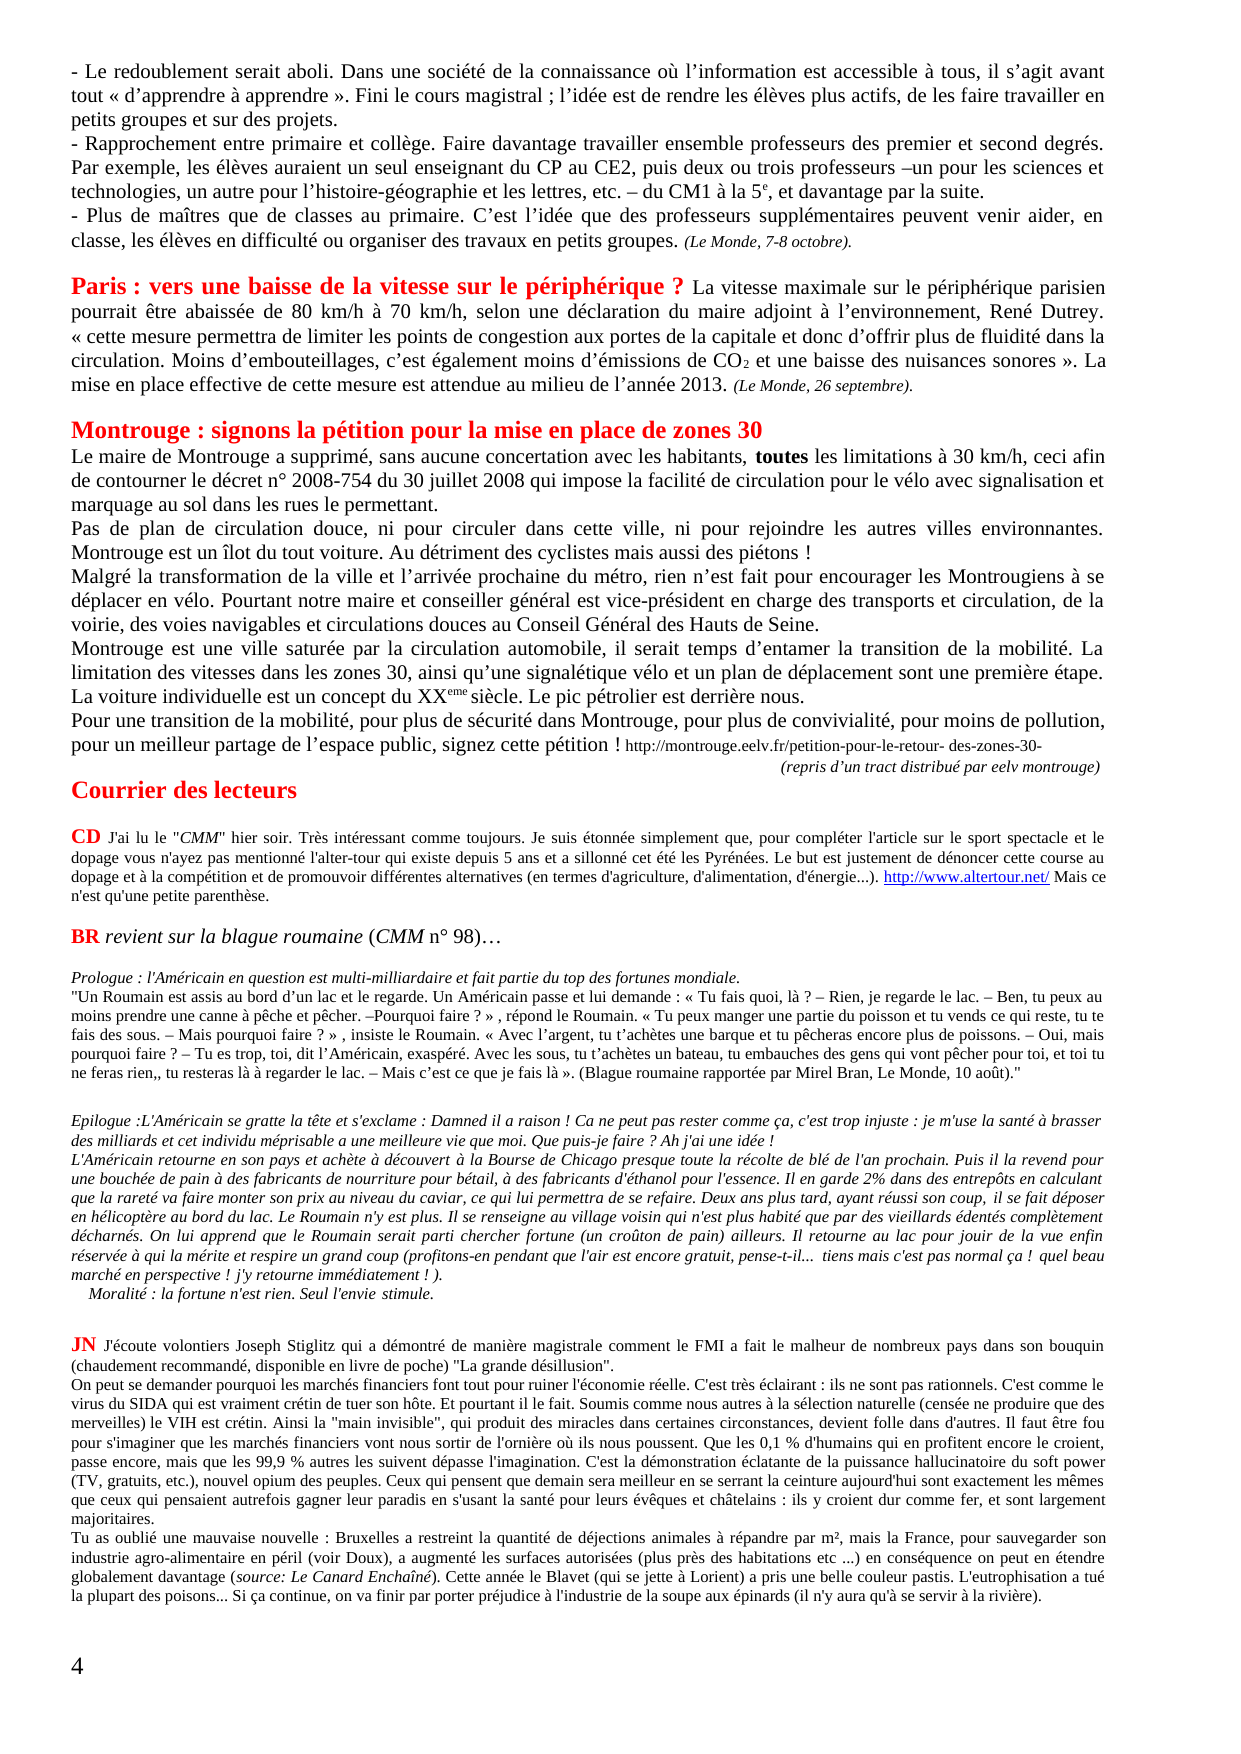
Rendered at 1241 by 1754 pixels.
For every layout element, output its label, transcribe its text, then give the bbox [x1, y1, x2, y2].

text L'Américain retourne en son pays et achète à découvert à la Bourse de Chicago presque toute la récolte de blé de l'an prochain. Puis il la revend pour une bouchée de pain à des fabricants de nourriture pour bétail, à des fabricants d'éthanol pour l'essence. Il en garde 2% dans des entrepôts en calculant que la rareté va faire monter son prix au niveau du caviar, ce qui lui permettra de se refaire. Deux ans plus tard, ayant réussi son coup, il se fait déposer en hélicoptère au bord du lac. Le Roumain n'y est plus. Il se renseigne au village voisin qui n'est plus habité que par des vieillards édentés complètement décharnés. On lui apprend que le Roumain serait parti chercher fortune (un croûton de pain) ailleurs. Il retourne au lac pour jouir de la vue enfin réservée à qui la mérite et respire un grand coup (profitons-en pendant que l'air est encore gratuit, pense-t-il... tiens mais c'est pas normal ça ! quel beau marché en perspective ! j'y retourne immédiatement ! ). [71, 1149, 1106, 1284]
text On peut se demander pourquoi les marchés financiers font tout pour ruiner l'économie réelle. C'est très éclairant : ils ne sont pas rationnels. C'est comme le virus du SIDA qui est vraiment crétin de tuer son hôte. Et pourtant il le fait. Soumis comme nous autres à la sélection naturelle (censée ne produire que des merveilles) le VIH est crétin. Ainsi la "main invisible", qui produit des miracles dans certaines circonstances, devient folle dans d'autres. Il faut être fou pour s'imaginer que les marchés financiers vont nous sortir de l'ornière où ils nous poussent. Que les 0,1 % d'humains qui en profitent encore le croient, passe encore, mais que les 99,9 % autres les suivent dépasse l'imagination. C'est la démonstration éclatante de la puissance hallucinatoire du soft power (TV, gratuits, etc.), nouvel opium des peuples. Ceux qui pensent que demain sera meilleur en se serrant la ceinture aujourd'hui sont exactement les mêmes que ceux qui pensaient autrefois gagner leur paradis en s'usant la santé pour leurs évêques et châtelains : ils y croient dur comme fer, et sont largement majoritaires. [71, 1375, 1106, 1528]
text JN J'écoute volontiers Joseph Stiglitz qui a démontré de manière magistrale comment le FMI a fait le malheur de nombreux pays dans son bouquin (chaudement recommandé, disponible en livre de poche) "La grande désillusion". [71, 1332, 1106, 1375]
text - Rapprochement entre primaire et collège. Faire davantage travailler ensemble professeurs des premier et second degrés. Par exemple, les élèves auraient un seul enseignant du CP au CE2, puis deux ou trois professeurs –un pour les sciences et technologies, un autre pour l’histoire-géographie et les lettres, etc. – du CM1 à la 5e, et davantage par la suite. [71, 131, 1106, 203]
text "Un Roumain est assis au bord d’un lac et le regarde. Un Américain passe et lui demande : « Tu fais quoi, là ? – Rien, je regarde le lac. – Ben, tu peux au moins prendre une canne à pêche et pêcher. –Pourquoi faire ? » , répond le Roumain. « Tu peux manger une partie du poisson et tu vends ce qui reste, tu te fais des sous. – Mais pourquoi faire ? » , insiste le Roumain. « Avec l’argent, tu t’achètes une barque et tu pêcheras encore plus de poissons. – Oui, mais pourquoi faire ? – Tu es trop, toi, dit l’Américain, exaspéré. Avec les sous, tu t’achètes un bateau, tu embauches des gens qui vont pêcher pour toi, et toi tu ne feras rien,, tu resteras là à regarder le lac. – Mais c’est ce que je fais là ». (Blague roumaine rapportée par Mirel Bran, Le Monde, 10 août)." [71, 987, 1106, 1082]
text Pour une transition de la mobilité, pour plus de sécurité dans Montrouge, pour plus de convivialité, pour moins de pollution, pour un meilleur partage de l’espace public, signez cette pétition ! http://montrouge.eelv.fr/petition-pour-le-retour- des-zones-30- [71, 708, 1106, 756]
text Paris : vers une baisse de la vitesse sur le périphérique ? La vitesse maximale sur le périphérique parisien pourrait être abaissée de 80 km/h à 70 km/h, selon une déclaration du maire adjoint à l’environnement, René Dutrey. « cette mesure permettra de limiter les points de congestion aux portes de la capitale et donc d’offrir plus de fluidité dans la circulation. Moins d’embouteillages, c’est également moins d’émissions de CO2 et une baisse des nuisances sonores ». La mise en place effective de cette mesure est attendue au milieu de l’année 2013. (Le Monde, 26 septembre). [71, 271, 1106, 396]
text Pas de plan de circulation douce, ni pour circuler dans cette ville, ni pour rejoindre les autres villes environnantes. Montrouge est un îlot du tout voiture. Au détriment des cyclistes mais aussi des piétons ! [71, 516, 1106, 564]
text Moralité : la fortune n'est rien. Seul l'envie stimule. [71, 1284, 1106, 1303]
text CD J'ai lu le "CMM" hier soir. Très intéressant comme toujours. Je suis étonnée simplement que, pour compléter l'article sur le sport spectacle et le dopage vous n'ayez pas mentionné l'alter-tour qui existe depuis 5 ans et a sillonné cet été les Pyrénées. Le but est justement de dénoncer cette course au dopage et à la compétition et de promouvoir différentes alternatives (en termes d'agriculture, d'alimentation, d'énergie...). http://www.altertour.net/ Mais ce n'est qu'une petite parenthèse. [71, 823, 1106, 905]
text Montrouge est une ville saturée par la circulation automobile, il serait temps d’entamer la transition de la mobilité. La limitation des vitesses dans les zones 30, ainsi qu’une signalétique vélo et un plan de déplacement sont une première étape. La voiture individuelle est un concept du XXeme siècle. Le pic pétrolier est derrière nous. [71, 636, 1106, 708]
text Epilogue :L'Américain se gratte la tête et s'exclame : Damned il a raison ! Ca ne peut pas rester comme ça, c'est trop injuste : je m'use la santé à brasser des milliards et cet individu méprisable a une meilleure vie que moi. Que puis-je faire ? Ah j'ai une idée ! [71, 1111, 1106, 1149]
text (repris d’un tract distribué par eelv montrouge) [71, 756, 1106, 776]
text Le maire de Montrouge a supprimé, sans aucune concertation avec les habitants, toutes les limitations à 30 km/h, ceci afin de contourner le décret n° 2008-754 du 30 juillet 2008 qui impose la facilité de circulation pour le vélo avec signalisation et marquage au sol dans les rues le permettant. [71, 444, 1106, 516]
text Prologue : l'Américain en question est multi-milliardaire et fait partie du top des fortunes mondiale. [71, 967, 1106, 987]
text - Plus de maîtres que de classes au primaire. C’est l’idée que des professeurs supplémentaires peuvent venir aider, en classe, les élèves en difficulté ou organiser des travaux en petits groupes. (Le Monde, 7-8 octobre). [71, 203, 1106, 252]
text BR revient sur la blague roumaine (CMM n° 98)… [71, 924, 1106, 948]
text Montrouge : signons la pétition pour la mise en place de zones 30 [71, 415, 1106, 444]
text Courrier des lecteurs [71, 776, 1106, 804]
text Malgré la transformation de la ville et l’arrivée prochaine du métro, rien n’est fait pour encourager les Montrougiens à se déplacer en vélo. Pourtant notre maire et conseiller général est vice-président en charge des transports et circulation, de la voirie, des voies navigables et circulations douces au Conseil Général des Hauts de Seine. [71, 564, 1106, 636]
text Tu as oublié une mauvaise nouvelle : Bruxelles a restreint la quantité de déjections animales à répandre par m², mais la France, pour sauvegarder son industrie agro-alimentaire en péril (voir Doux), a augmenté les surfaces autorisées (plus près des habitations etc ...) en conséquence on peut en étendre globalement davantage (source: Le Canard Enchaîné). Cette année le Blavet (qui se jette à Lorient) a pris une belle couleur pastis. L'eutrophisation a tué la plupart des poisons... Si ça continue, on va finir par porter préjudice à l'industrie de la soupe aux épinards (il n'y aura qu'à se servir à la rivière). [71, 1528, 1106, 1605]
text - Le redoublement serait aboli. Dans une société de la connaissance où l’information est accessible à tous, il s’agit avant tout « d’apprendre à apprendre ». Fini le cours magistral ; l’idée est de rendre les élèves plus actifs, de les faire travailler en petits groupes et sur des projets. [71, 59, 1106, 131]
